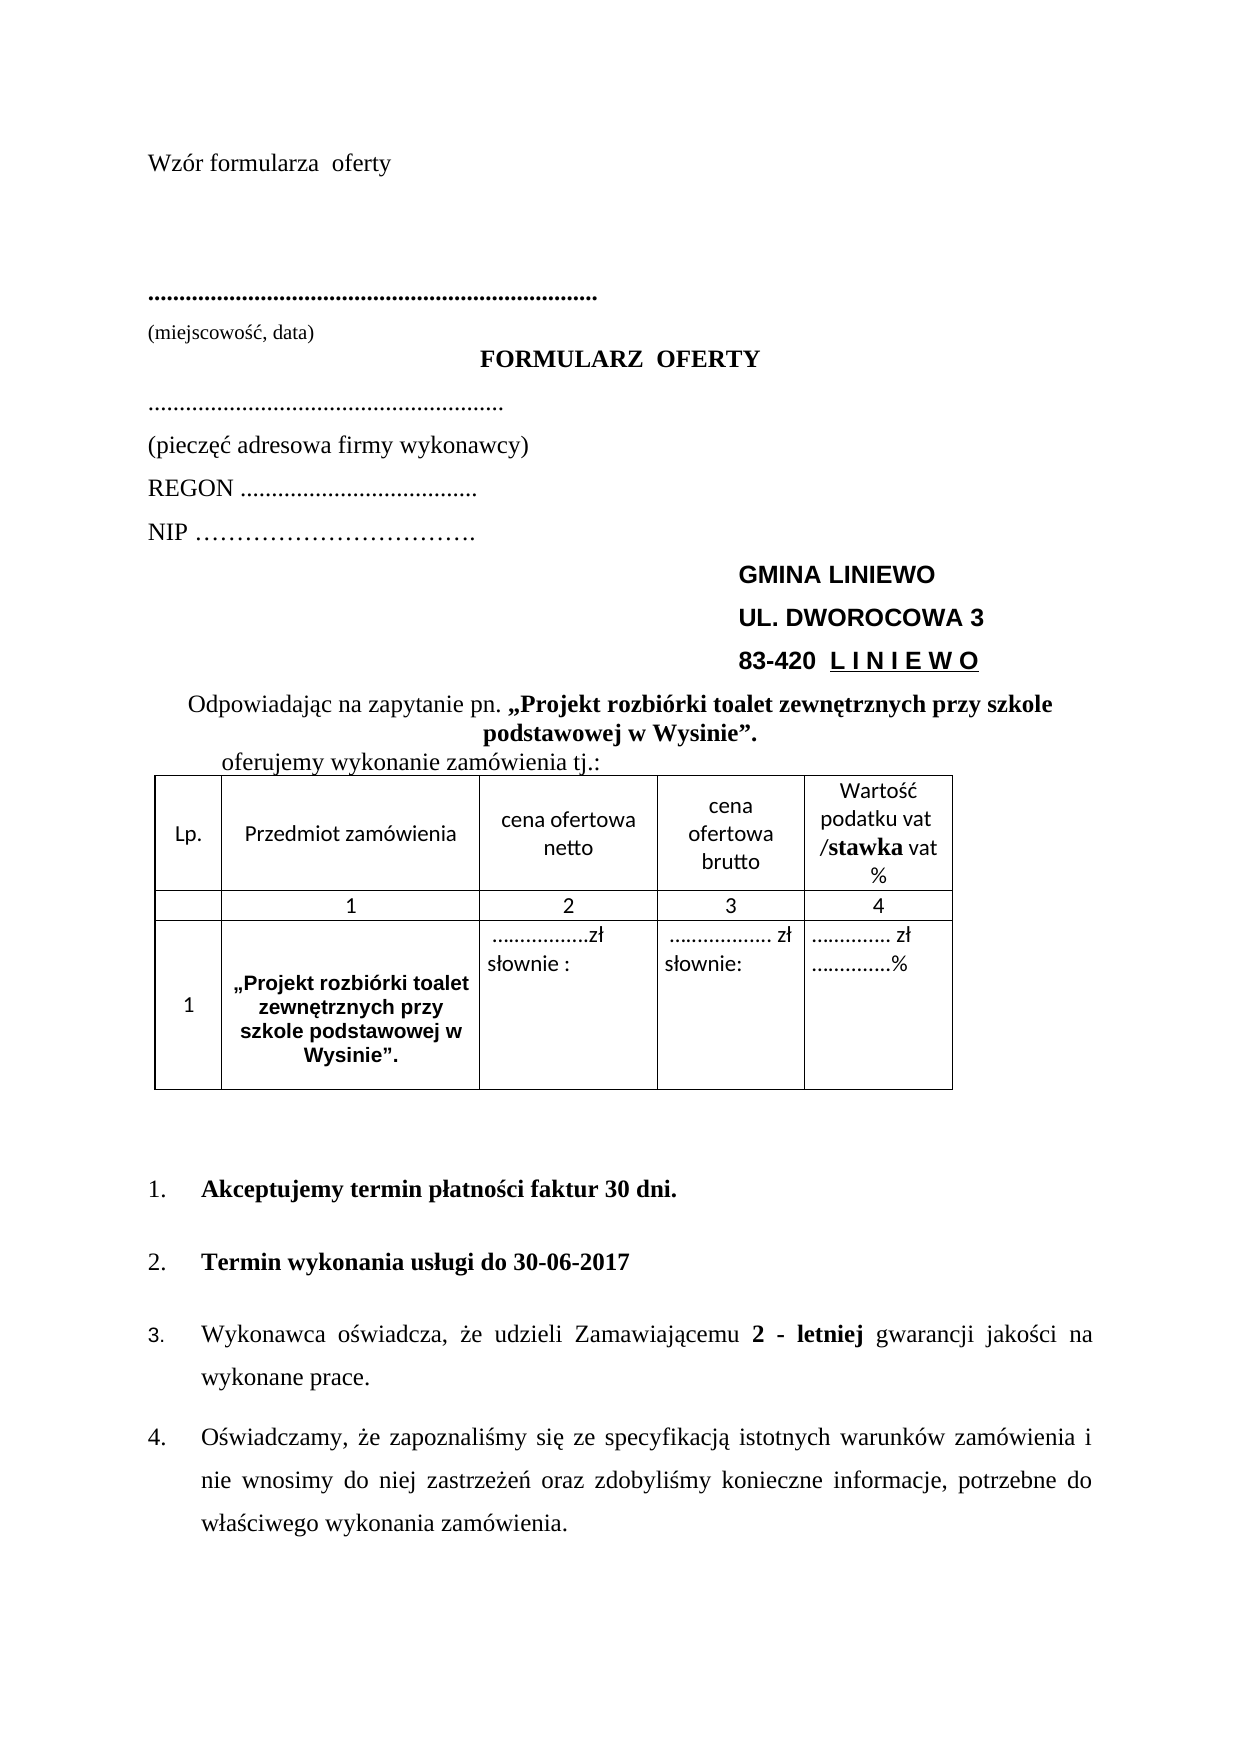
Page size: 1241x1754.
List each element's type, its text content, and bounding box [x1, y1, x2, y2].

table_cell 2 [480, 891, 657, 919]
subtitle ........................................................................ [148, 277, 1093, 306]
text Wzór formularza oferty [148, 148, 1093, 176]
table_header Przedmiot zamówienia [222, 776, 479, 889]
list Termin wykonania usługi do 30-06-2017 [148, 1247, 1093, 1276]
text ......................................................... [148, 387, 1093, 416]
table_cell …........... zł …...........% [805, 921, 952, 1089]
table_header Wartość podatku vat /stawka vat % [805, 776, 952, 889]
text Odpowiadając na zapytanie pn. „Projekt rozbiórki toalet zewnętrznych przy szkole podstawowej w Wysinie”. [148, 689, 1093, 747]
text GMINA LINIEWO [738, 560, 1093, 588]
text REGON ...................................... [148, 473, 1093, 502]
list Oświadczamy, że zapoznaliśmy się ze specyfikacją istotnych warunków zamówienia i nie wnosimy do niej zastrzeżeń oraz zdobyliśmy konieczne informacje, potrzebne do właściwego wykonania zamówienia. [148, 1422, 1093, 1537]
table_header cena ofertowa netto [480, 776, 657, 889]
text (pieczęć adresowa firmy wykonawcy) [148, 430, 1093, 459]
table_cell 1 [222, 891, 479, 919]
text NIP ……………………………. [148, 517, 1093, 545]
table_cell [156, 891, 221, 919]
table_cell 4 [805, 891, 952, 919]
text oferujemy wykonanie zamówienia tj.: [221, 747, 1093, 775]
table_header Lp. [156, 776, 221, 889]
table_cell 3 [658, 891, 804, 919]
list Akceptujemy termin płatności faktur 30 dni. [148, 1174, 1093, 1203]
list Wykonawca oświadcza, że udzieli Zamawiającemu 2 - letniej gwarancji jakości na wykonane prace. [148, 1319, 1093, 1391]
table_cell …............... zł słownie: [658, 921, 804, 1089]
table_cell „Projekt rozbiórki toalet zewnętrznych przy szkole podstawowej w Wysinie”. [222, 921, 479, 1089]
text (miejscowość, data) [148, 320, 1093, 344]
text UL. DWOROCOWA 3 [738, 603, 1093, 632]
subtitle FORMULARZ OFERTY [148, 344, 1093, 373]
table_cell …..............zł słownie : [480, 921, 657, 1089]
table_header cena ofertowa brutto [658, 776, 804, 889]
table_cell 1 [156, 921, 221, 1089]
text 83-420 L I N I E W O [738, 646, 1093, 675]
